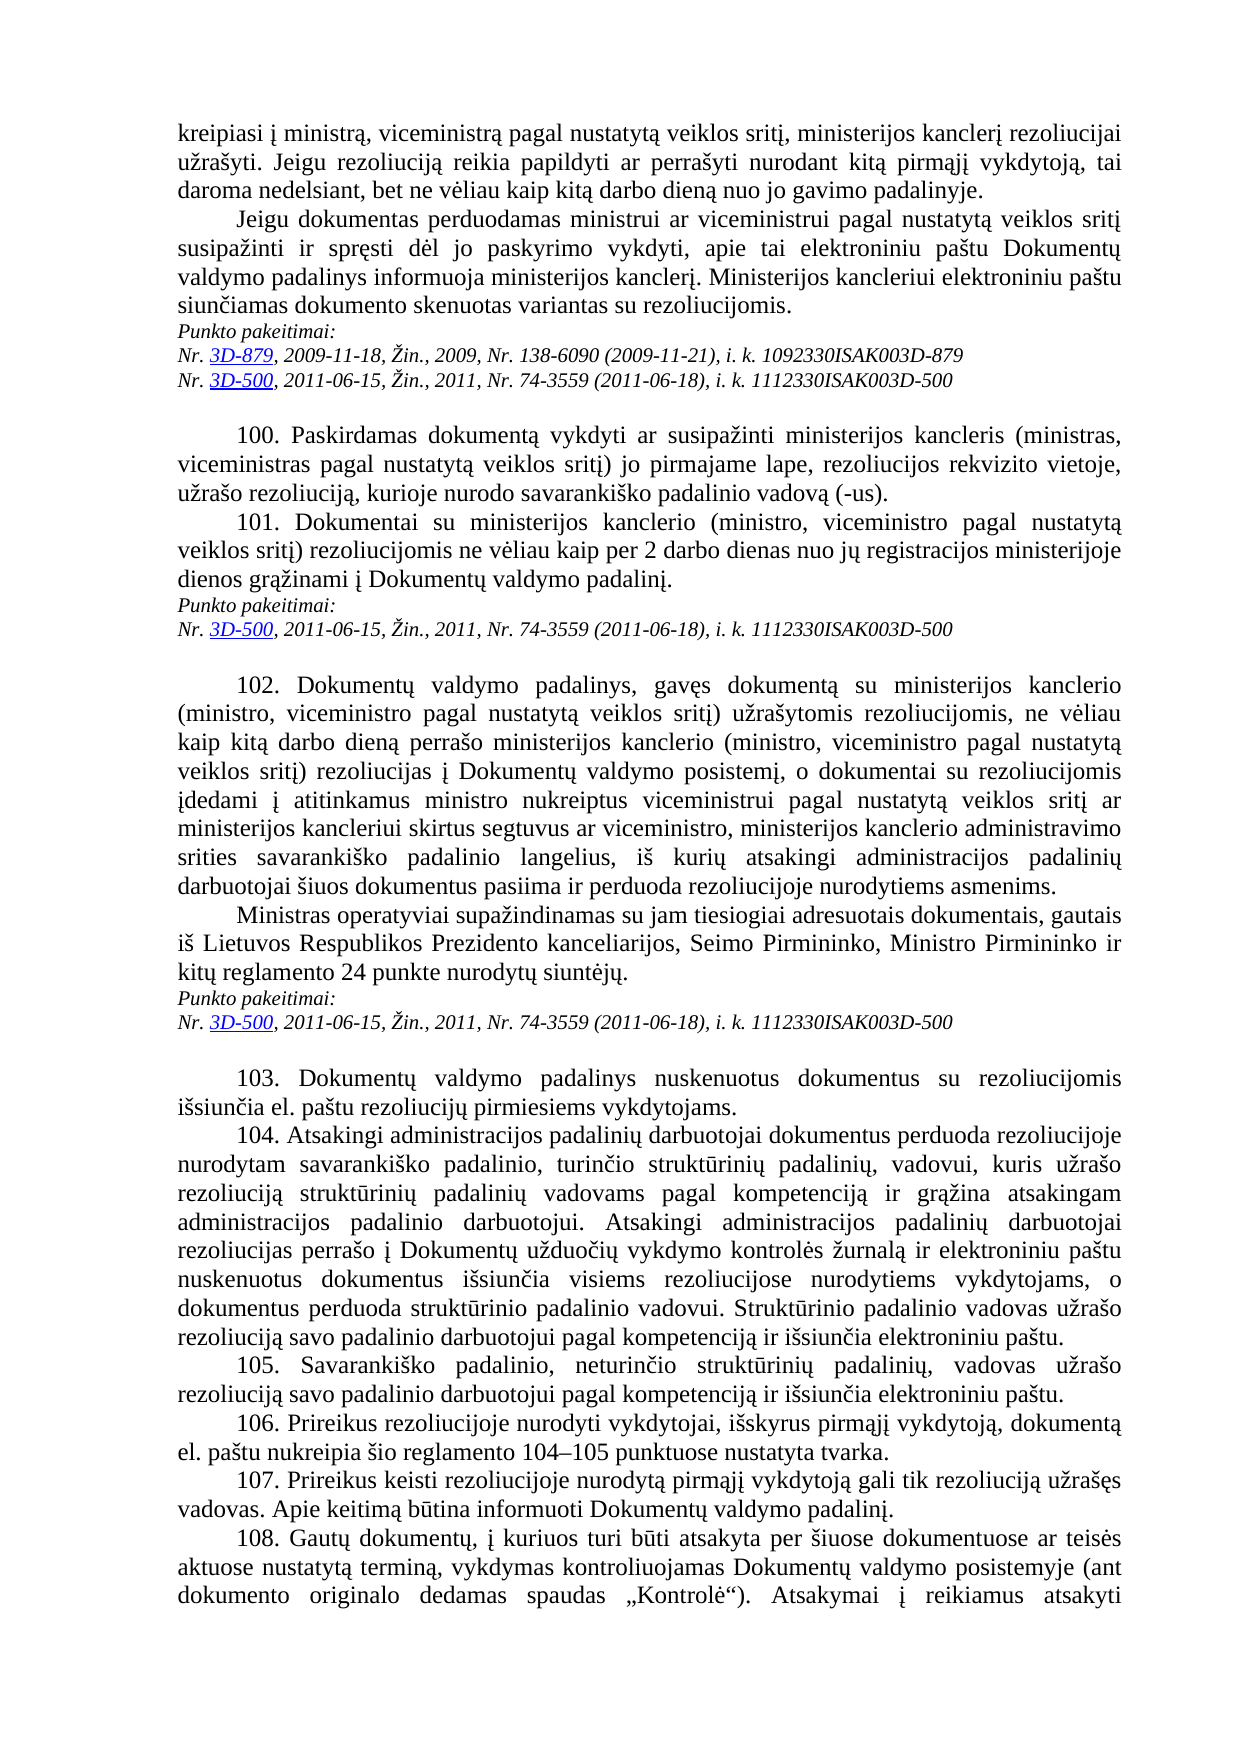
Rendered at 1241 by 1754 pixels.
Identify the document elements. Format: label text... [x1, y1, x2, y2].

text 101. Dokumentai su ministerijos kanclerio (ministro, viceministro pagal nustatytą veiklos sritį) rezoliucijomis ne vėliau kaip per 2 darbo dienas nuo jų registracijos ministerijoje dienos grąžinami į Dokumentų valdymo padalinį. [177, 507, 1122, 593]
text Nr. 3D-500, 2011-06-15, Žin., 2011, Nr. 74-3559 (2011-06-18), i. k. 1112330ISAK003D-500 [177, 1010, 1122, 1034]
text 107. Prireikus keisti rezoliucijoje nurodytą pirmąjį vykdytoją gali tik rezoliuciją užrašęs vadovas. Apie keitimą būtina informuoti Dokumentų valdymo padalinį. [177, 1465, 1122, 1523]
text Punkto pakeitimai: [177, 986, 1122, 1010]
text Punkto pakeitimai: [177, 319, 1122, 343]
text Jeigu dokumentas perduodamas ministrui ar viceministrui pagal nustatytą veiklos sritį susipažinti ir spręsti dėl jo paskyrimo vykdyti, apie tai elektroniniu paštu Dokumentų valdymo padalinys informuoja ministerijos kanclerį. Ministerijos kancleriui elektroniniu paštu siunčiamas dokumento skenuotas variantas su rezoliucijomis. [177, 204, 1122, 319]
text 108. Gautų dokumentų, į kuriuos turi būti atsakyta per šiuose dokumentuose ar teisės aktuose nustatytą terminą, vykdymas kontroliuojamas Dokumentų valdymo posistemyje (ant dokumento originalo dedamas spaudas „Kontrolė“). Atsakymai į reikiamus atsakyti [177, 1523, 1122, 1609]
text Nr. 3D-879, 2009-11-18, Žin., 2009, Nr. 138-6090 (2009-11-21), i. k. 1092330ISAK003D-879 [177, 343, 1122, 367]
text Punkto pakeitimai: [177, 593, 1122, 617]
text 103. Dokumentų valdymo padalinys nuskenuotus dokumentus su rezoliucijomis išsiunčia el. paštu rezoliucijų pirmiesiems vykdytojams. [177, 1063, 1122, 1120]
text Nr. 3D-500, 2011-06-15, Žin., 2011, Nr. 74-3559 (2011-06-18), i. k. 1112330ISAK003D-500 [177, 367, 1122, 392]
text Nr. 3D-500, 2011-06-15, Žin., 2011, Nr. 74-3559 (2011-06-18), i. k. 1112330ISAK003D-500 [177, 617, 1122, 641]
text Ministras operatyviai supažindinamas su jam tiesiogiai adresuotais dokumentais, gautais iš Lietuvos Respublikos Prezidento kanceliarijos, Seimo Pirmininko, Ministro Pirmininko ir kitų reglamento 24 punkte nurodytų siuntėjų. [177, 900, 1122, 986]
text 100. Paskirdamas dokumentą vykdyti ar susipažinti ministerijos kancleris (ministras, viceministras pagal nustatytą veiklos sritį) jo pirmajame lape, rezoliucijos rekvizito vietoje, užrašo rezoliuciją, kurioje nurodo savarankiško padalinio vadovą (-us). [177, 420, 1122, 507]
text kreipiasi į ministrą, viceministrą pagal nustatytą veiklos sritį, ministerijos kanclerį rezoliucijai užrašyti. Jeigu rezoliuciją reikia papildyti ar perrašyti nurodant kitą pirmąjį vykdytoją, tai daroma nedelsiant, bet ne vėliau kaip kitą darbo dieną nuo jo gavimo padalinyje. [177, 118, 1122, 204]
text 106. Prireikus rezoliucijoje nurodyti vykdytojai, išskyrus pirmąjį vykdytoją, dokumentą el. paštu nukreipia šio reglamento 104–105 punktuose nustatyta tvarka. [177, 1408, 1122, 1465]
text 105. Savarankiško padalinio, neturinčio struktūrinių padalinių, vadovas užrašo rezoliuciją savo padalinio darbuotojui pagal kompetenciją ir išsiunčia elektroniniu paštu. [177, 1350, 1122, 1408]
text 104. Atsakingi administracijos padalinių darbuotojai dokumentus perduoda rezoliucijoje nurodytam savarankiško padalinio, turinčio struktūrinių padalinių, vadovui, kuris užrašo rezoliuciją struktūrinių padalinių vadovams pagal kompetenciją ir grąžina atsakingam administracijos padalinio darbuotojui. Atsakingi administracijos padalinių darbuotojai rezoliucijas perrašo į Dokumentų užduočių vykdymo kontrolės žurnalą ir elektroniniu paštu nuskenuotus dokumentus išsiunčia visiems rezoliucijose nurodytiems vykdytojams, o dokumentus perduoda struktūrinio padalinio vadovui. Struktūrinio padalinio vadovas užrašo rezoliuciją savo padalinio darbuotojui pagal kompetenciją ir išsiunčia elektroniniu paštu. [177, 1120, 1122, 1350]
text 102. Dokumentų valdymo padalinys, gavęs dokumentą su ministerijos kanclerio (ministro, viceministro pagal nustatytą veiklos sritį) užrašytomis rezoliucijomis, ne vėliau kaip kitą darbo dieną perrašo ministerijos kanclerio (ministro, viceministro pagal nustatytą veiklos sritį) rezoliucijas į Dokumentų valdymo posistemį, o dokumentai su rezoliucijomis įdedami į atitinkamus ministro nukreiptus viceministrui pagal nustatytą veiklos sritį ar ministerijos kancleriui skirtus segtuvus ar viceministro, ministerijos kanclerio administravimo srities savarankiško padalinio langelius, iš kurių atsakingi administracijos padalinių darbuotojai šiuos dokumentus pasiima ir perduoda rezoliucijoje nurodytiems asmenims. [177, 670, 1122, 900]
